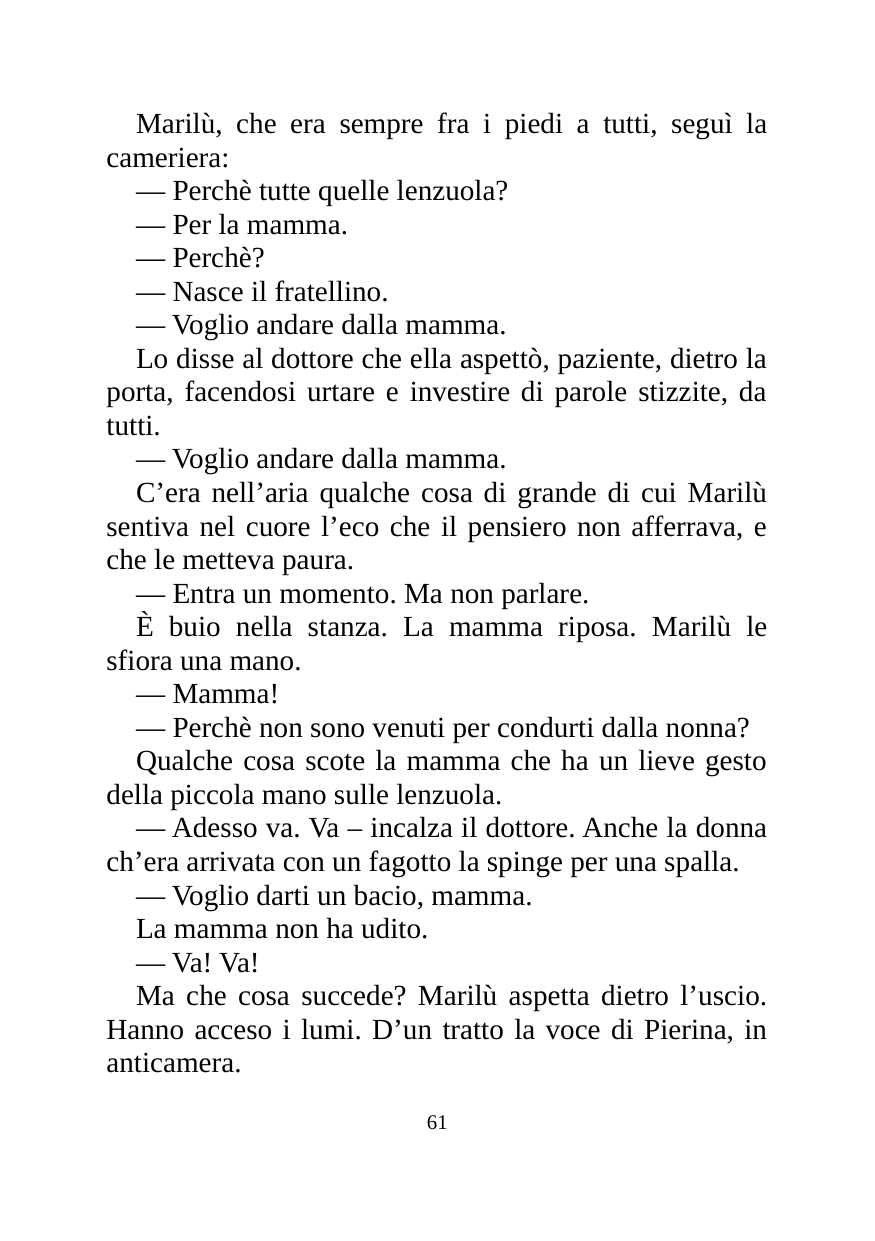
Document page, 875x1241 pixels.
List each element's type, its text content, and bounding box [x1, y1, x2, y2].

text — Adesso va. Va – incalza il dottore. Anche la donna ch’era arrivata con un fagotto la spinge per una spalla. [106, 811, 768, 878]
text — Per la mamma. [106, 207, 768, 240]
text — Entra un momento. Ma non parlare. [106, 576, 768, 609]
text — Mamma! [106, 676, 768, 710]
text — Nasce il fratellino. [106, 274, 768, 307]
text C’era nell’aria qualche cosa di grande di cui Marilù sentiva nel cuore l’eco che il pensiero non afferrava, e che le metteva paura. [106, 475, 768, 576]
text — Perchè tutte quelle lenzuola? [106, 173, 768, 207]
text — Voglio darti un bacio, mamma. [106, 878, 768, 911]
text Lo disse al dottore che ella aspettò, paziente, dietro la porta, facendosi urtare e investire di parole stizzite, da tutti. [106, 341, 768, 442]
text La mamma non ha udito. [106, 911, 768, 945]
text — Va! Va! [106, 945, 768, 978]
text Qualche cosa scote la mamma che ha un lieve gesto della piccola mano sulle lenzuola. [106, 743, 768, 811]
text Marilù, che era sempre fra i piedi a tutti, seguì la cameriera: [106, 106, 768, 173]
text — Voglio andare dalla mamma. [106, 442, 768, 475]
text Ma che cosa succede? Marilù aspetta dietro l’uscio. Hanno acceso i lumi. D’un tratto la voce di Pierina, in anticamera. [106, 978, 768, 1079]
text È buio nella stanza. La mamma riposa. Marilù le sfiora una mano. [106, 609, 768, 676]
text — Perchè non sono venuti per condurti dalla nonna? [106, 710, 768, 743]
text — Voglio andare dalla mamma. [106, 307, 768, 341]
text — Perchè? [106, 240, 768, 274]
